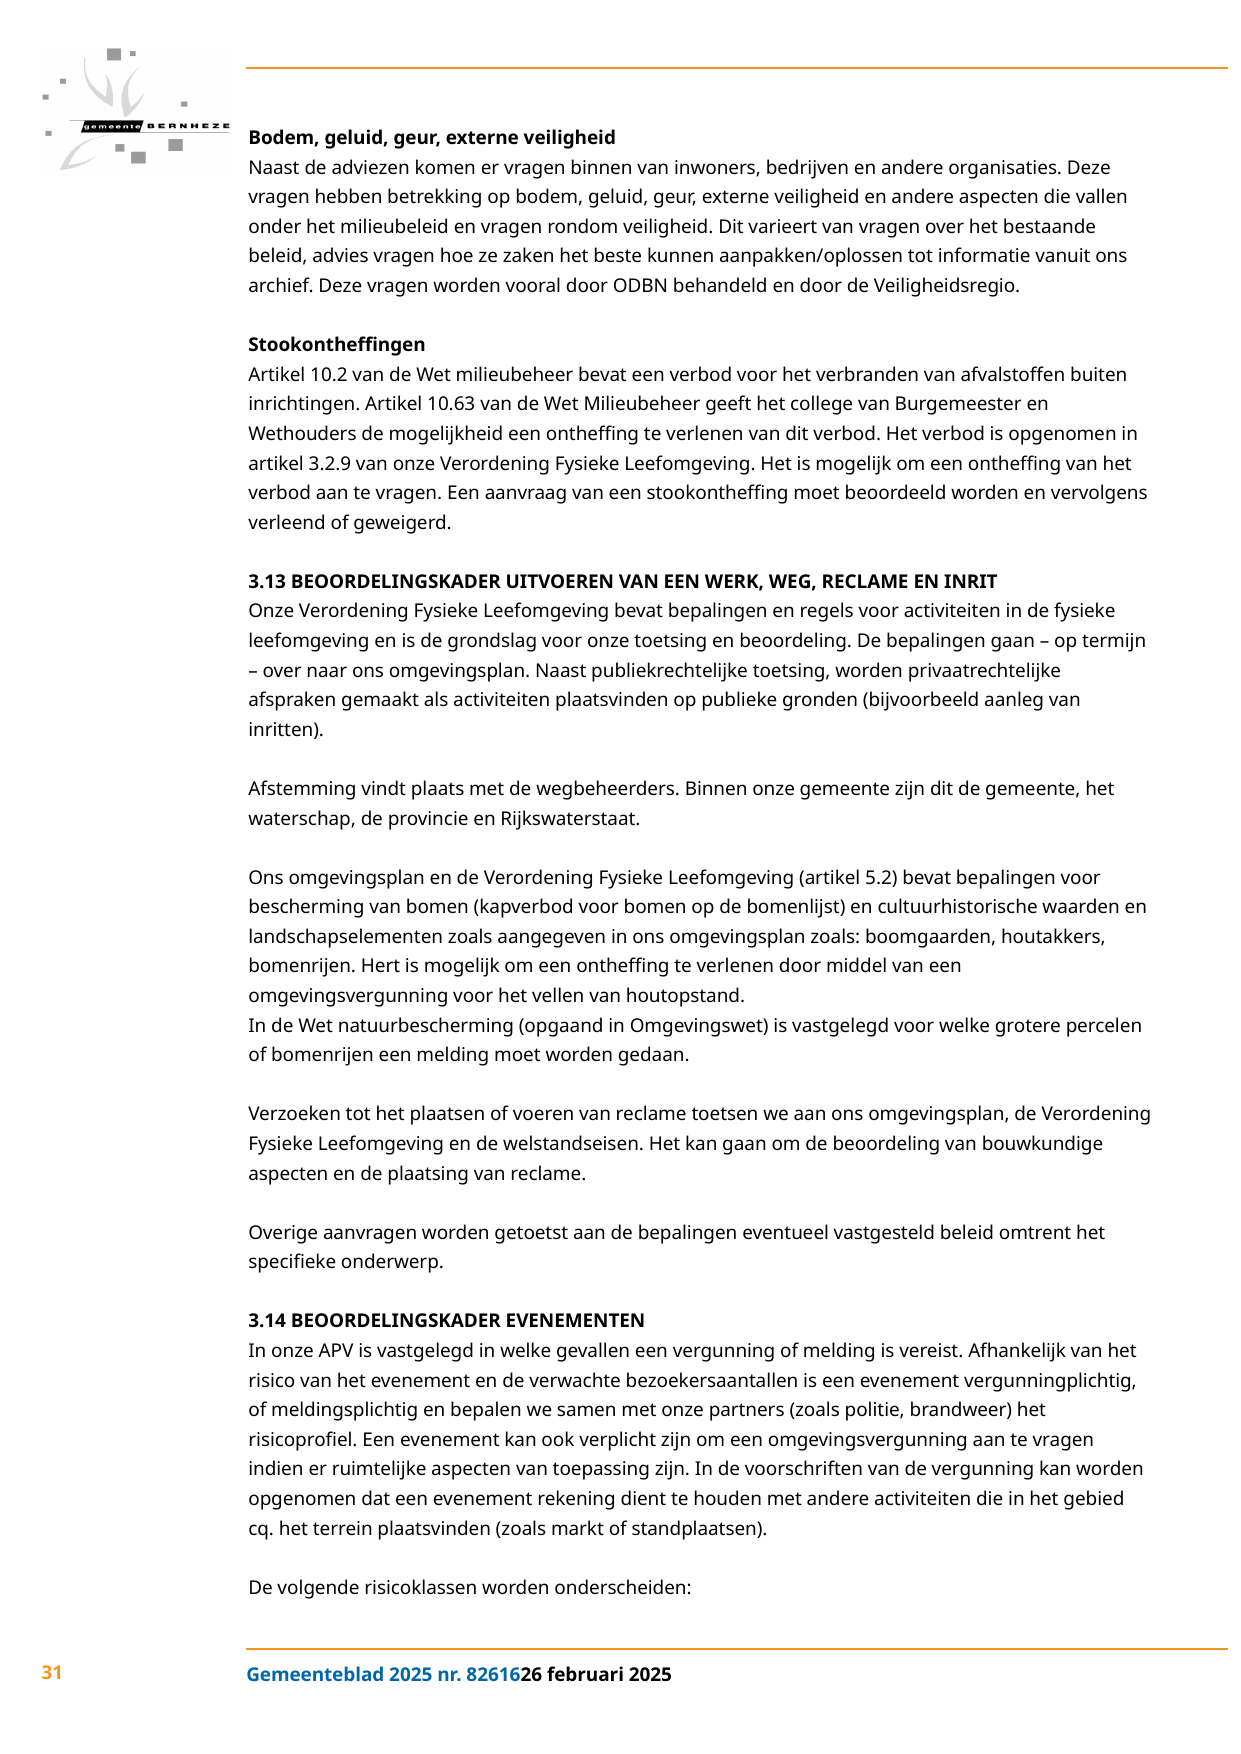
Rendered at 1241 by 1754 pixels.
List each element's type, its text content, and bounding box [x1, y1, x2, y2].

text In de Wet natuurbescherming (opgaand in Omgevingswet) is vastgelegd voor welke grotere percelen of bomenrijen een melding moet worden gedaan. [248, 1012, 1152, 1067]
text 3.14 BEOORDELINGSKADER EVENEMENTEN [248, 1308, 1152, 1333]
text Onze Verordening Fysieke Leefomgeving bevat bepalingen en regels voor activiteiten in de fysieke leefomgeving en is de grondslag voor onze toetsing en beoordeling. De bepalingen gaan – op termijn – over naar ons omgevingsplan. Naast publiekrechtelijke toetsing, worden privaatrechtelijke afspraken gemaakt als activiteiten plaatsvinden op publieke gronden (bijvoorbeeld aanleg van inritten). [248, 598, 1152, 742]
text Stookontheffingen [248, 331, 1152, 357]
text bescherming van bomen (kapverbod voor bomen op de bomenlijst) en cultuurhistorische waarden en landschapselementen zoals aangegeven in ons omgevingsplan zoals: boomgaarden, houtakkers, bomenrijen. Hert is mogelijk om een ontheffing te verlenen door middel van een omgevingsvergunning voor het vellen van houtopstand. [248, 893, 1152, 1008]
text Naast de adviezen komen er vragen binnen van inwoners, bedrijven en andere organisaties. Deze vragen hebben betrekking op bodem, geluid, geur, externe veiligheid en andere aspecten die vallen onder het milieubeleid en vragen rondom veiligheid. Dit varieert van vragen over het bestaande beleid, advies vragen hoe ze zaken het beste kunnen aanpakken/oplossen tot informatie vanuit ons archief. Deze vragen worden vooral door ODBN behandeld en door de Veiligheidsregio. [248, 154, 1152, 298]
text Overige aanvragen worden getoetst aan de bepalingen eventueel vastgesteld beleid omtrent het specifieke onderwerp. [248, 1219, 1152, 1274]
text 3.13 BEOORDELINGSKADER UITVOEREN VAN EEN WERK, WEG, RECLAME EN INRIT [248, 568, 1152, 594]
text Verzoeken tot het plaatsen of voeren van reclame toetsen we aan ons omgevingsplan, de Verordening Fysieke Leefomgeving en de welstandseisen. Het kan gaan om de beoordeling van bouwkundige aspecten en de plaatsing van reclame. [248, 1101, 1152, 1186]
text In onze APV is vastgelegd in welke gevallen een vergunning of melding is vereist. Afhankelijk van het risico van het evenement en de verwachte bezoekersaantallen is een evenement vergunningplichtig, of meldingsplichtig en bepalen we samen met onze partners (zoals politie, brandweer) het risicoprofiel. Een evenement kan ook verplicht zijn om een omgevingsvergunning aan te vragen indien er ruimtelijke aspecten van toepassing zijn. In de voorschriften van de vergunning kan worden opgenomen dat een evenement rekening dient te houden met andere activiteiten die in het gebied cq. het terrein plaatsvinden (zoals markt of standplaatsen). [248, 1337, 1152, 1541]
text Artikel 10.2 van de Wet milieubeheer bevat een verbod voor het verbranden van afvalstoffen buiten inrichtingen. Artikel 10.63 van de Wet Milieubeheer geeft het college van Burgemeester en Wethouders de mogelijkheid een ontheffing te verlenen van dit verbod. Het verbod is opgenomen in artikel 3.2.9 van onze Verordening Fysieke Leefomgeving. Het is mogelijk om een ontheffing van het verbod aan te vragen. Een aanvraag van een stookontheffing moet beoordeeld worden en vervolgens verleend of geweigerd. [248, 361, 1152, 535]
text Afstemming vindt plaats met de wegbeheerders. Binnen onze gemeente zijn dit de gemeente, het waterschap, de provincie en Rijkswaterstaat. [248, 775, 1152, 831]
text Bodem, geluid, geur, externe veiligheid [248, 124, 1152, 150]
text Ons omgevingsplan en de Verordening Fysieke Leefomgeving (artikel 5.2) bevat bepalingen voor [248, 864, 1152, 890]
picture [41, 47, 231, 172]
text De volgende risicoklassen worden onderscheiden: [248, 1574, 1152, 1600]
